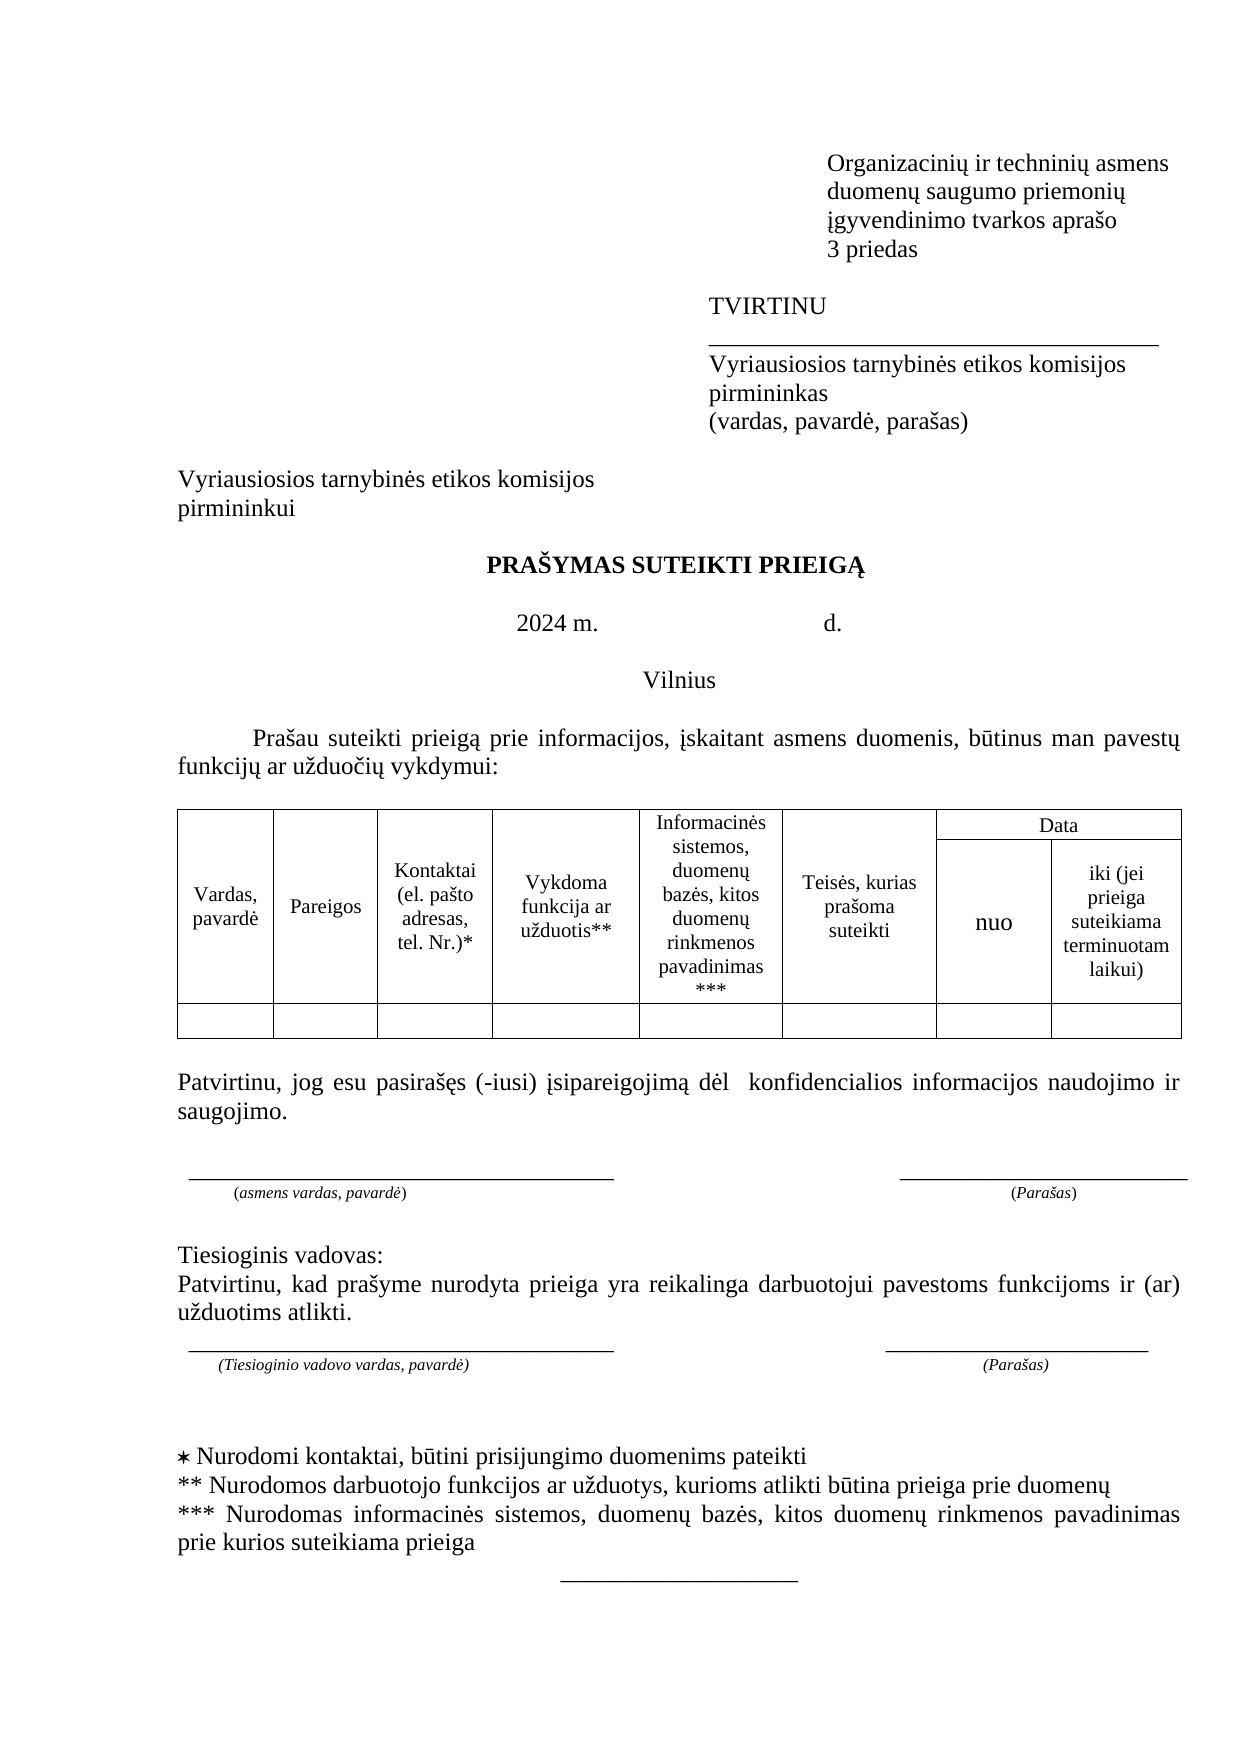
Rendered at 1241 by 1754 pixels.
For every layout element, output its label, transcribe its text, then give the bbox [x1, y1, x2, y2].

table_cell [783, 1004, 936, 1038]
text Patvirtinu, jog esu pasirašęs (-iusi) įsipareigojimą dėl konfidencialios informacijos naudojimo ir saugojimo. [177, 1067, 1181, 1125]
table_cell [378, 1004, 492, 1038]
table_header Pareigos [274, 810, 377, 1002]
table_cell [640, 1004, 782, 1038]
text (vardas, pavardė, parašas) [709, 406, 1181, 435]
table_cell [1052, 1004, 1181, 1038]
text 3 priedas [827, 234, 1181, 263]
text Vyriausiosios tarnybinės etikos komisijos [709, 349, 1181, 378]
text Vyriausiosios tarnybinės etikos komisijos [177, 464, 1181, 493]
text pirmininkui [177, 493, 1181, 521]
text Vilnius [177, 665, 1181, 694]
table_header Teisės, kurias prašoma suteikti [783, 810, 936, 1002]
text įgyvendinimo tvarkos aprašo [827, 205, 1181, 234]
text *** Nurodomas informacinės sistemos, duomenų bazės, kitos duomenų rinkmenos pavadinimas prie kurios suteikiama prieiga [177, 1499, 1181, 1556]
text PRAŠYMAS SUTEIKTI PRIEIGĄ [177, 550, 1181, 579]
table_header Informacinės sistemos, duomenų bazės, kitos duomenų rinkmenos pavadinimas *** [640, 810, 782, 1002]
text Prašau suteikti prieigą prie informacijos, įskaitant asmens duomenis, būtinus man pavestų funkcijų ar užduočių vykdymui: [177, 723, 1181, 780]
text 2024 m. d. [177, 608, 1181, 636]
table_header Vykdoma funkcija ar užduotis** [493, 810, 639, 1002]
table_header Kontaktai (el. pašto adresas, tel. Nr.)* [378, 810, 492, 1002]
text ____________________________________ [709, 320, 1181, 349]
table_cell nuo [937, 840, 1051, 1002]
text ** Nurodomos darbuotojo funkcijos ar užduotys, kurioms atlikti būtina prieiga prie duomenų [177, 1470, 1181, 1499]
table_header [809, 1326, 838, 1355]
text Tiesioginis vadovas: [177, 1240, 1181, 1269]
table_header [800, 1154, 888, 1182]
table_cell (Parašas) [889, 1183, 1198, 1211]
table_header __________________________________ [177, 1326, 809, 1355]
table_cell [809, 1355, 838, 1384]
table_header _____________________ [838, 1326, 1196, 1355]
table_cell (Tiesioginio vadovo vardas, pavardė) [177, 1355, 809, 1384]
text Organizacinių ir techninių asmens [827, 148, 1181, 176]
table_header Data [937, 810, 1181, 839]
text Patvirtinu, kad prašyme nurodyta prieiga yra reikalinga darbuotojui pavestoms funkcijoms ir (ar) užduotims atlikti. [177, 1269, 1181, 1326]
text TVIRTINU [709, 291, 1181, 320]
table_cell (asmens vardas, pavardė) [177, 1183, 800, 1211]
table_cell [178, 1004, 273, 1038]
table_header __________________________________ [177, 1154, 800, 1182]
table_cell [493, 1004, 639, 1038]
table_cell (Parašas) [838, 1355, 1196, 1384]
text duomenų saugumo priemonių [827, 176, 1181, 205]
table_cell [274, 1004, 377, 1038]
text  Nurodomi kontaktai, būtini prisijungimo duomenims pateikti [177, 1441, 1181, 1470]
table_cell [800, 1183, 888, 1211]
table_header Vardas, pavardė [178, 810, 273, 1002]
text pirmininkas [709, 378, 1181, 406]
table_header _______________________ [889, 1154, 1198, 1182]
table_cell [937, 1004, 1051, 1038]
text ___________________ [177, 1556, 1181, 1585]
table_cell iki (jei prieiga suteikiama terminuotam laikui) [1052, 840, 1181, 1002]
